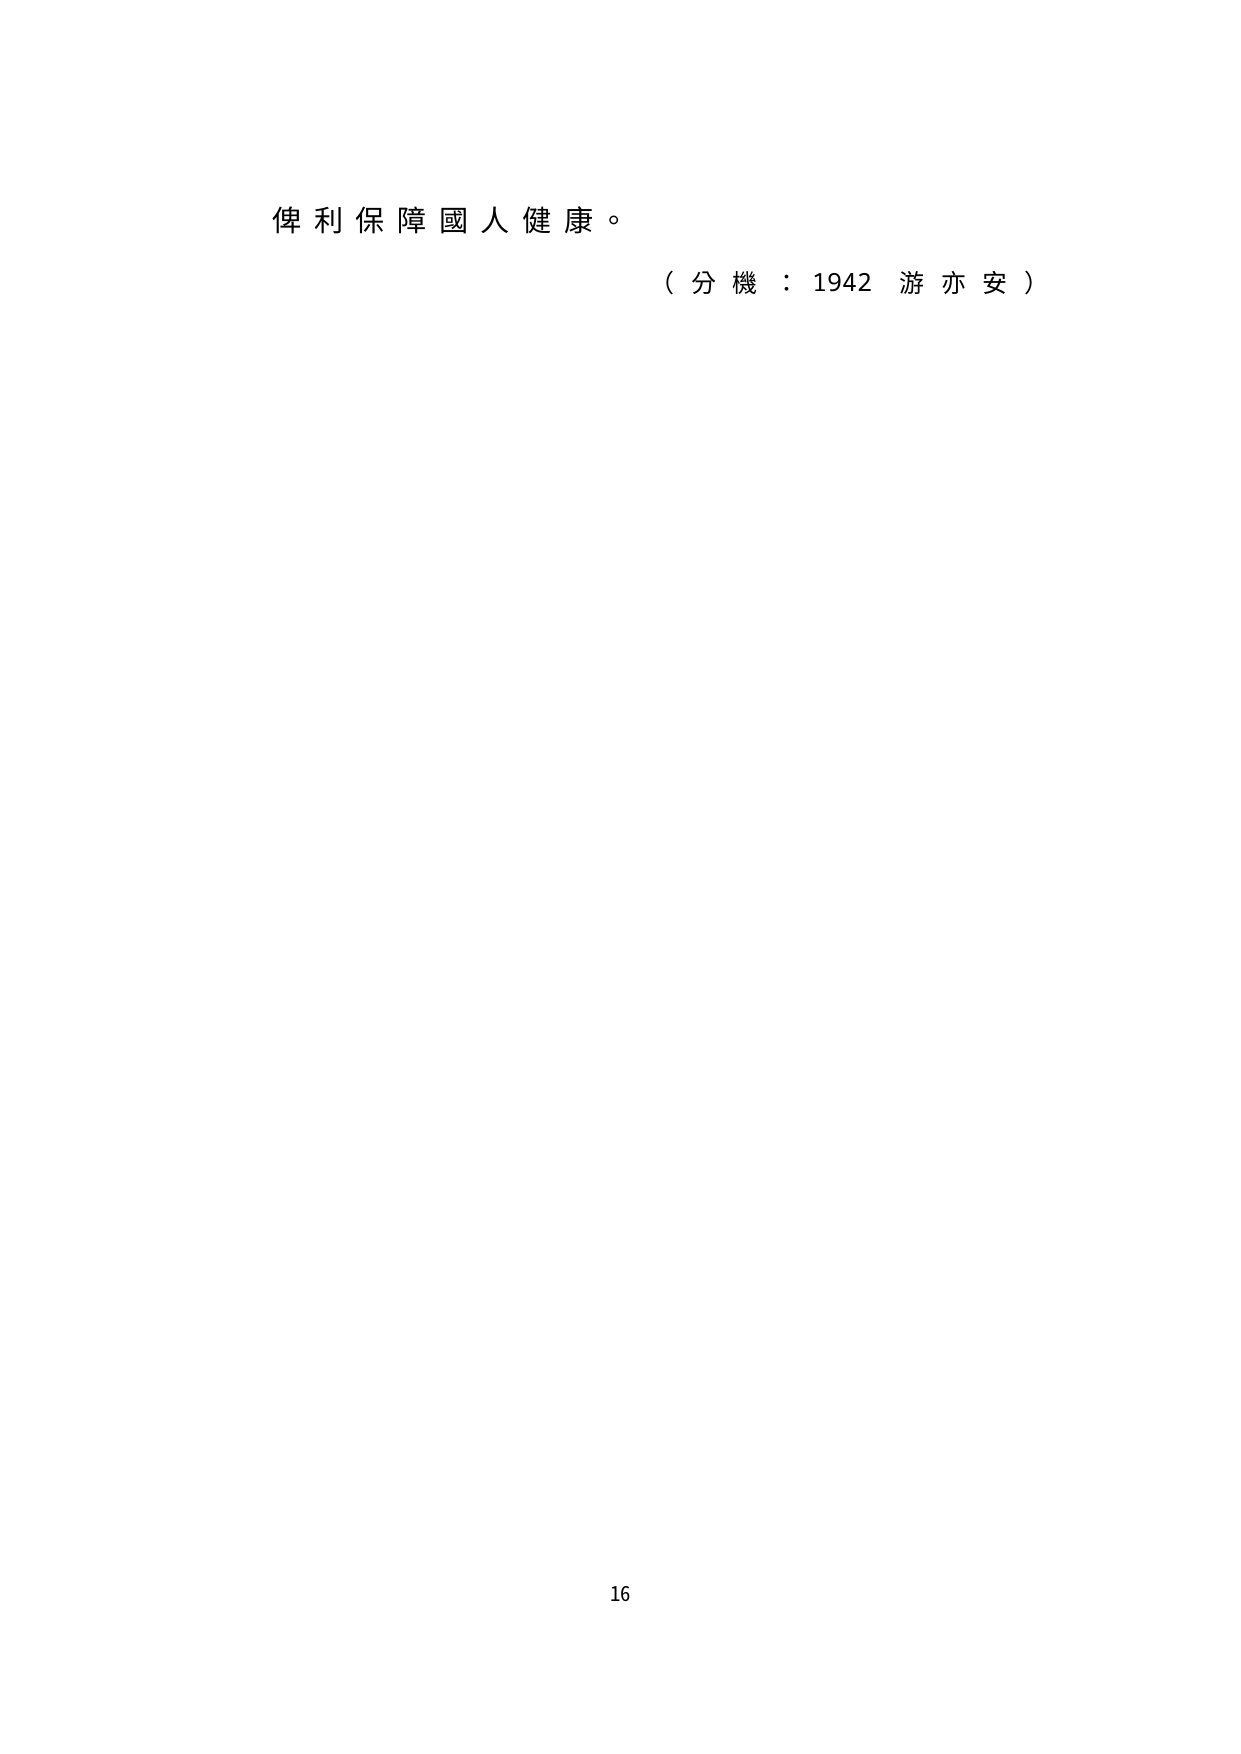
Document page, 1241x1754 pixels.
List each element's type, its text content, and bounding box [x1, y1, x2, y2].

text 綜上，該署106年度相關海空港邊境檢疫業務經費之預算執行率為96%，而近年我國境外移入法定傳染病國家多為臨近地區國家，惟101至106年度整體邊境檢疫攔檢敏感度數值偏低，且其中部分身分別邊境攔檢敏感度指標值欠佳等，於近年加強拓展新南向業務，亟須配套加強相關邊境防檢疫業務，爰宜妥設邊境檢疫攔檢敏感度目標值並有效管控，以達成延長阻絕傳染病於境外之目的，俾利保障國人健康。 [242, 177, 1058, 240]
text （分機：1942 游亦安） [183, 240, 1058, 302]
